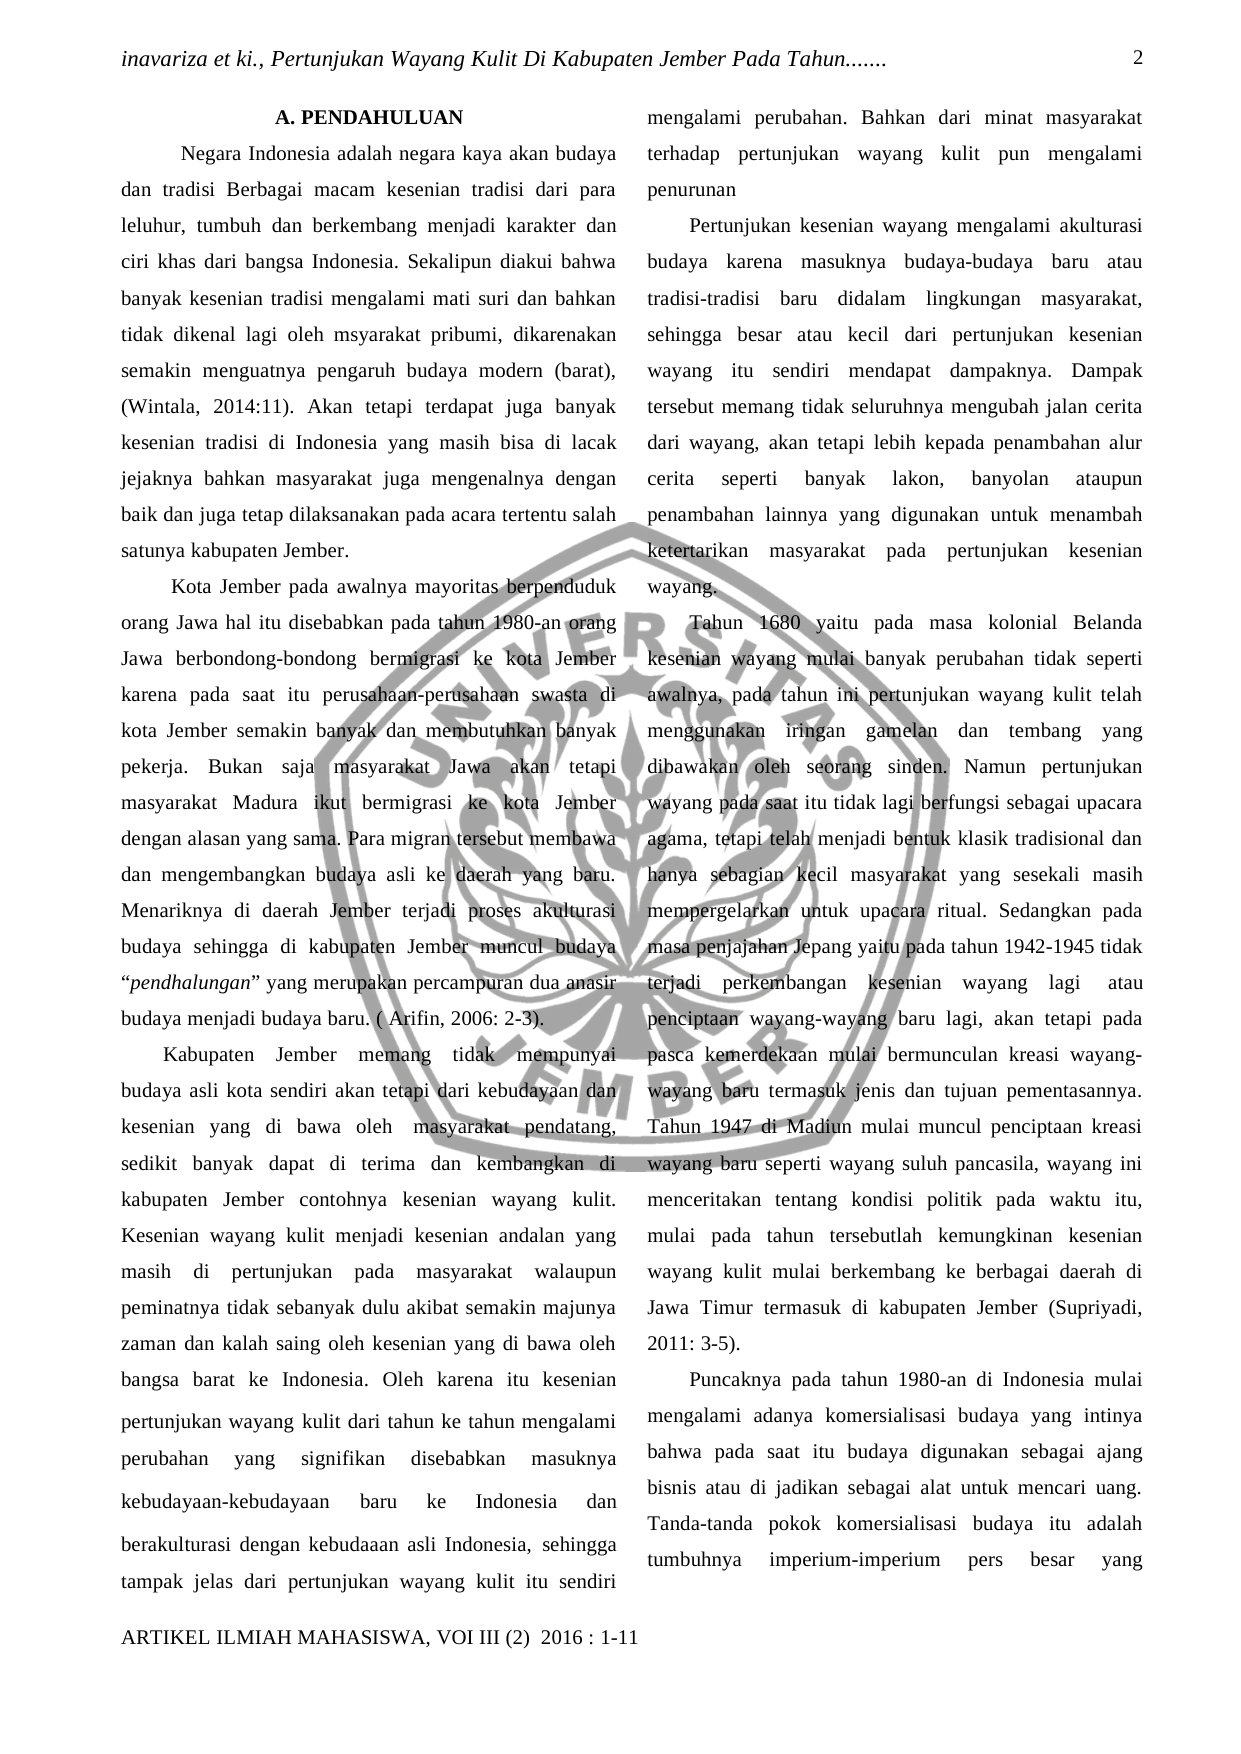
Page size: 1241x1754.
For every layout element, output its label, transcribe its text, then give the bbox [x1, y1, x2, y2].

picture [241, 447, 1023, 1247]
text Tahun 1680 yaitu pada masa kolonial Belanda kesenian wayang mulai banyak perubahan tidak seperti awalnya, pada tahun ini pertunjukan wayang kulit telah menggunakan iringan gamelan dan tembang yang dibawakan oleh seorang sinden. Namun pertunjukan wayang pada saat itu tidak lagi berfungsi sebagai upacara agama, tetapi telah menjadi bentuk klasik tradisional dan hanya sebagian kecil masyarakat yang sesekali masih mempergelarkan untuk upacara ritual. Sedangkan pada masa penjajahan Jepang yaitu pada tahun 1942-1945 tidak terjadi perkembangan kesenian wayang lagi atau penciptaan wayang-wayang baru lagi, akan tetapi pada pasca kemerdekaan mulai bermunculan kreasi wayang-wayang baru termasuk jenis dan tujuan pementasannya. Tahun 1947 di Madiun mulai muncul penciptaan kreasi wayang baru seperti wayang suluh pancasila, wayang ini menceritakan tentang kondisi politik pada waktu itu, mulai pada tahun tersebutlah kemungkinan kesenian wayang kulit mulai berkembang ke berbagai daerah di Jawa Timur termasuk di kabupaten Jember (Supriyadi, 2011: 3-5). [647, 610, 1143, 1354]
text Kota Jember pada awalnya mayoritas berpenduduk orang Jawa hal itu disebabkan pada tahun 1980-an orang Jawa berbondong-bondong bermigrasi ke kota Jember karena pada saat itu perusahaan-perusahaan swasta di kota Jember semakin banyak dan membutuhkan banyak pekerja. Bukan saja masyarakat Jawa akan tetapi masyarakat Madura ikut bermigrasi ke kota Jember dengan alasan yang sama. Para migran tersebut membawa dan mengembangkan budaya asli ke daerah yang baru. Menariknya di daerah Jember terjadi proses akulturasi budaya sehingga di kabupaten Jember muncul budaya “pendhalungan” yang merupakan percampuran dua anasir budaya menjadi budaya baru. ( Arifin, 2006: 2-3). [121, 574, 617, 1030]
text Kabupaten Jember memang tidak mempunyai budaya asli kota sendiri akan tetapi dari kebudayaan dan kesenian yang di bawa oleh masyarakat pendatang, sedikit banyak dapat di terima dan kembangkan di kabupaten Jember contohnya kesenian wayang kulit. Kesenian wayang kulit menjadi kesenian andalan yang masih di pertunjukan pada masyarakat walaupun peminatnya tidak sebanyak dulu akibat semakin majunya zaman dan kalah saing oleh kesenian yang di bawa oleh bangsa barat ke Indonesia. Oleh karena itu kesenian pertunjukan wayang kulit dari tahun ke tahun mengalami perubahan yang signifikan disebabkan masuknya kebudayaan-kebudayaan baru ke Indonesia dan berakulturasi dengan kebudaaan asli Indonesia, sehingga tampak jelas dari pertunjukan wayang kulit itu sendiri [121, 1042, 617, 1593]
text mengalami perubahan. Bahkan dari minat masyarakat terhadap pertunjukan wayang kulit pun mengalami penurunan [647, 105, 1143, 201]
text A. PENDAHULUAN [121, 105, 617, 129]
text Pertunjukan kesenian wayang mengalami akulturasi budaya karena masuknya budaya-budaya baru atau tradisi-tradisi baru didalam lingkungan masyarakat, sehingga besar atau kecil dari pertunjukan kesenian wayang itu sendiri mendapat dampaknya. Dampak tersebut memang tidak seluruhnya mengubah jalan cerita dari wayang, akan tetapi lebih kepada penambahan alur cerita seperti banyak lakon, banyolan ataupun penambahan lainnya yang digunakan untuk menambah ketertarikan masyarakat pada pertunjukan kesenian wayang. [647, 213, 1143, 598]
text Puncaknya pada tahun 1980-an di Indonesia mulai mengalami adanya komersialisasi budaya yang intinya bahwa pada saat itu budaya digunakan sebagai ajang bisnis atau di jadikan sebagai alat untuk mencari uang. Tanda-tanda pokok komersialisasi budaya itu adalah tumbuhnya imperium-imperium pers besar yang [647, 1367, 1143, 1571]
text Negara Indonesia adalah negara kaya akan budaya dan tradisi Berbagai macam kesenian tradisi dari para leluhur, tumbuh dan berkembang menjadi karakter dan ciri khas dari bangsa Indonesia. Sekalipun diakui bahwa banyak kesenian tradisi mengalami mati suri dan bahkan tidak dikenal lagi oleh msyarakat pribumi, dikarenakan semakin menguatnya pengaruh budaya modern (barat), (Wintala, 2014:11). Akan tetapi terdapat juga banyak kesenian tradisi di Indonesia yang masih bisa di lacak jejaknya bahkan masyarakat juga mengenalnya dengan baik dan juga tetap dilaksanakan pada acara tertentu salah satunya kabupaten Jember. [121, 141, 617, 562]
